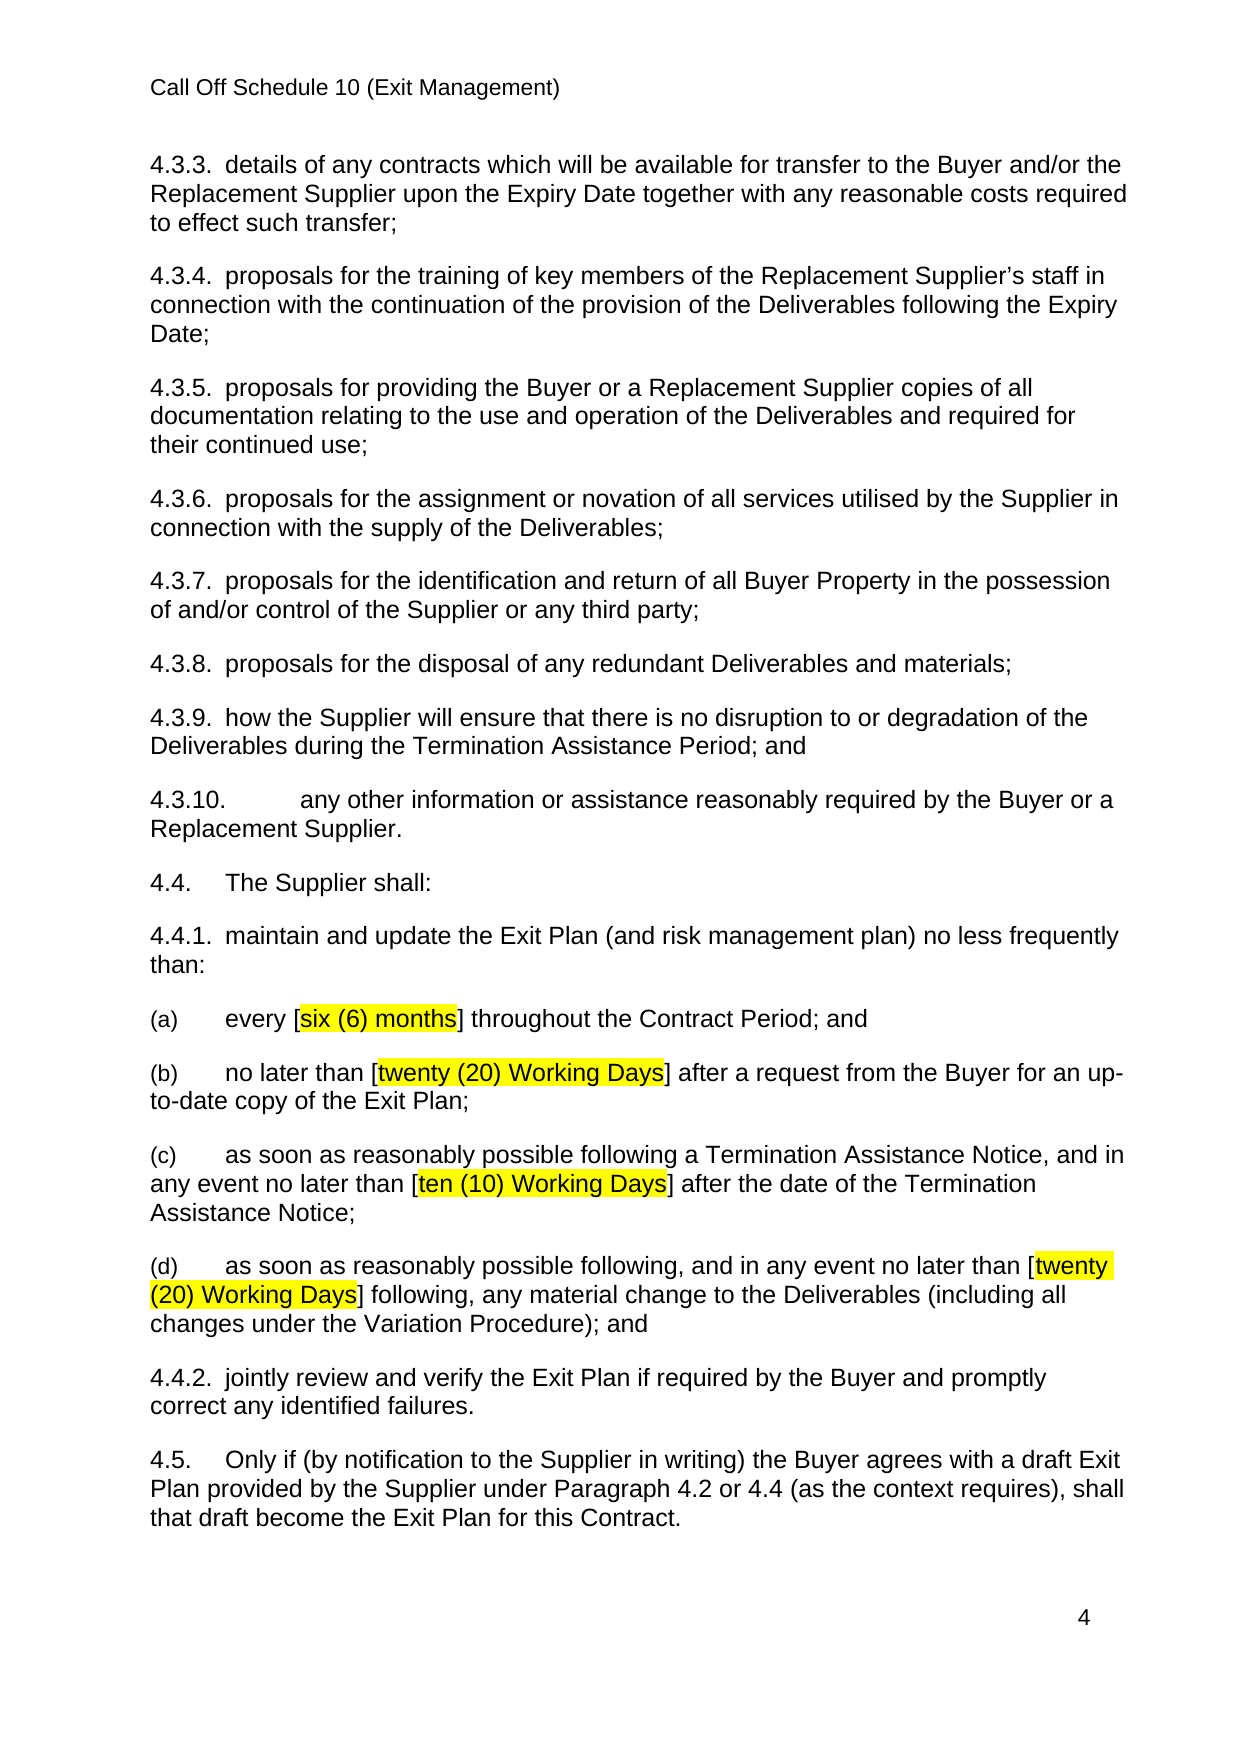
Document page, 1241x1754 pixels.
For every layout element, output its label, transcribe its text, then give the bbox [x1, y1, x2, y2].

list as soon as reasonably possible following a Termination Assistance Notice, and in any event no later than [ten (10) Working Days] after the date of the Termination Assistance Notice; [150, 1140, 1130, 1226]
list no later than [twenty (20) Working Days] after a request from the Buyer for an up-to-date copy of the Exit Plan; [150, 1057, 1130, 1115]
list proposals for the training of key members of the Replacement Supplier’s staff in connection with the continuation of the provision of the Deliverables following the Expiry Date; [150, 261, 1130, 347]
list proposals for the identification and return of all Buyer Property in the possession of and/or control of the Supplier or any third party; [150, 566, 1130, 624]
list any other information or assistance reasonably required by the Buyer or a Replacement Supplier. [150, 785, 1130, 842]
list Only if (by notification to the Supplier in writing) the Buyer agrees with a draft Exit Plan provided by the Supplier under Paragraph 4.2 or 4.4 (as the context requires), shall that draft become the Exit Plan for this Contract. [150, 1445, 1130, 1531]
list proposals for providing the Buyer or a Replacement Supplier copies of all documentation relating to the use and operation of the Deliverables and required for their continued use; [150, 372, 1130, 459]
list how the Supplier will ensure that there is no disruption to or degradation of the Deliverables during the Termination Assistance Period; and [150, 702, 1130, 760]
list proposals for the disposal of any redundant Deliverables and materials; [150, 649, 1130, 677]
list proposals for the assignment or novation of all services utilised by the Supplier in connection with the supply of the Deliverables; [150, 484, 1130, 541]
list The Supplier shall: [150, 867, 1130, 896]
list as soon as reasonably possible following, and in any event no later than [twenty (20) Working Days] following, any material change to the Deliverables (including all changes under the Variation Procedure); and [150, 1251, 1130, 1337]
list details of any contracts which will be available for transfer to the Buyer and/or the Replacement Supplier upon the Expiry Date together with any reasonable costs required to effect such transfer; [150, 150, 1130, 236]
list every [six (6) months] throughout the Contract Period; and [150, 1004, 1130, 1032]
list maintain and update the Exit Plan (and risk management plan) no less frequently than: [150, 921, 1130, 979]
list jointly review and verify the Exit Plan if required by the Buyer and promptly correct any identified failures. [150, 1362, 1130, 1420]
